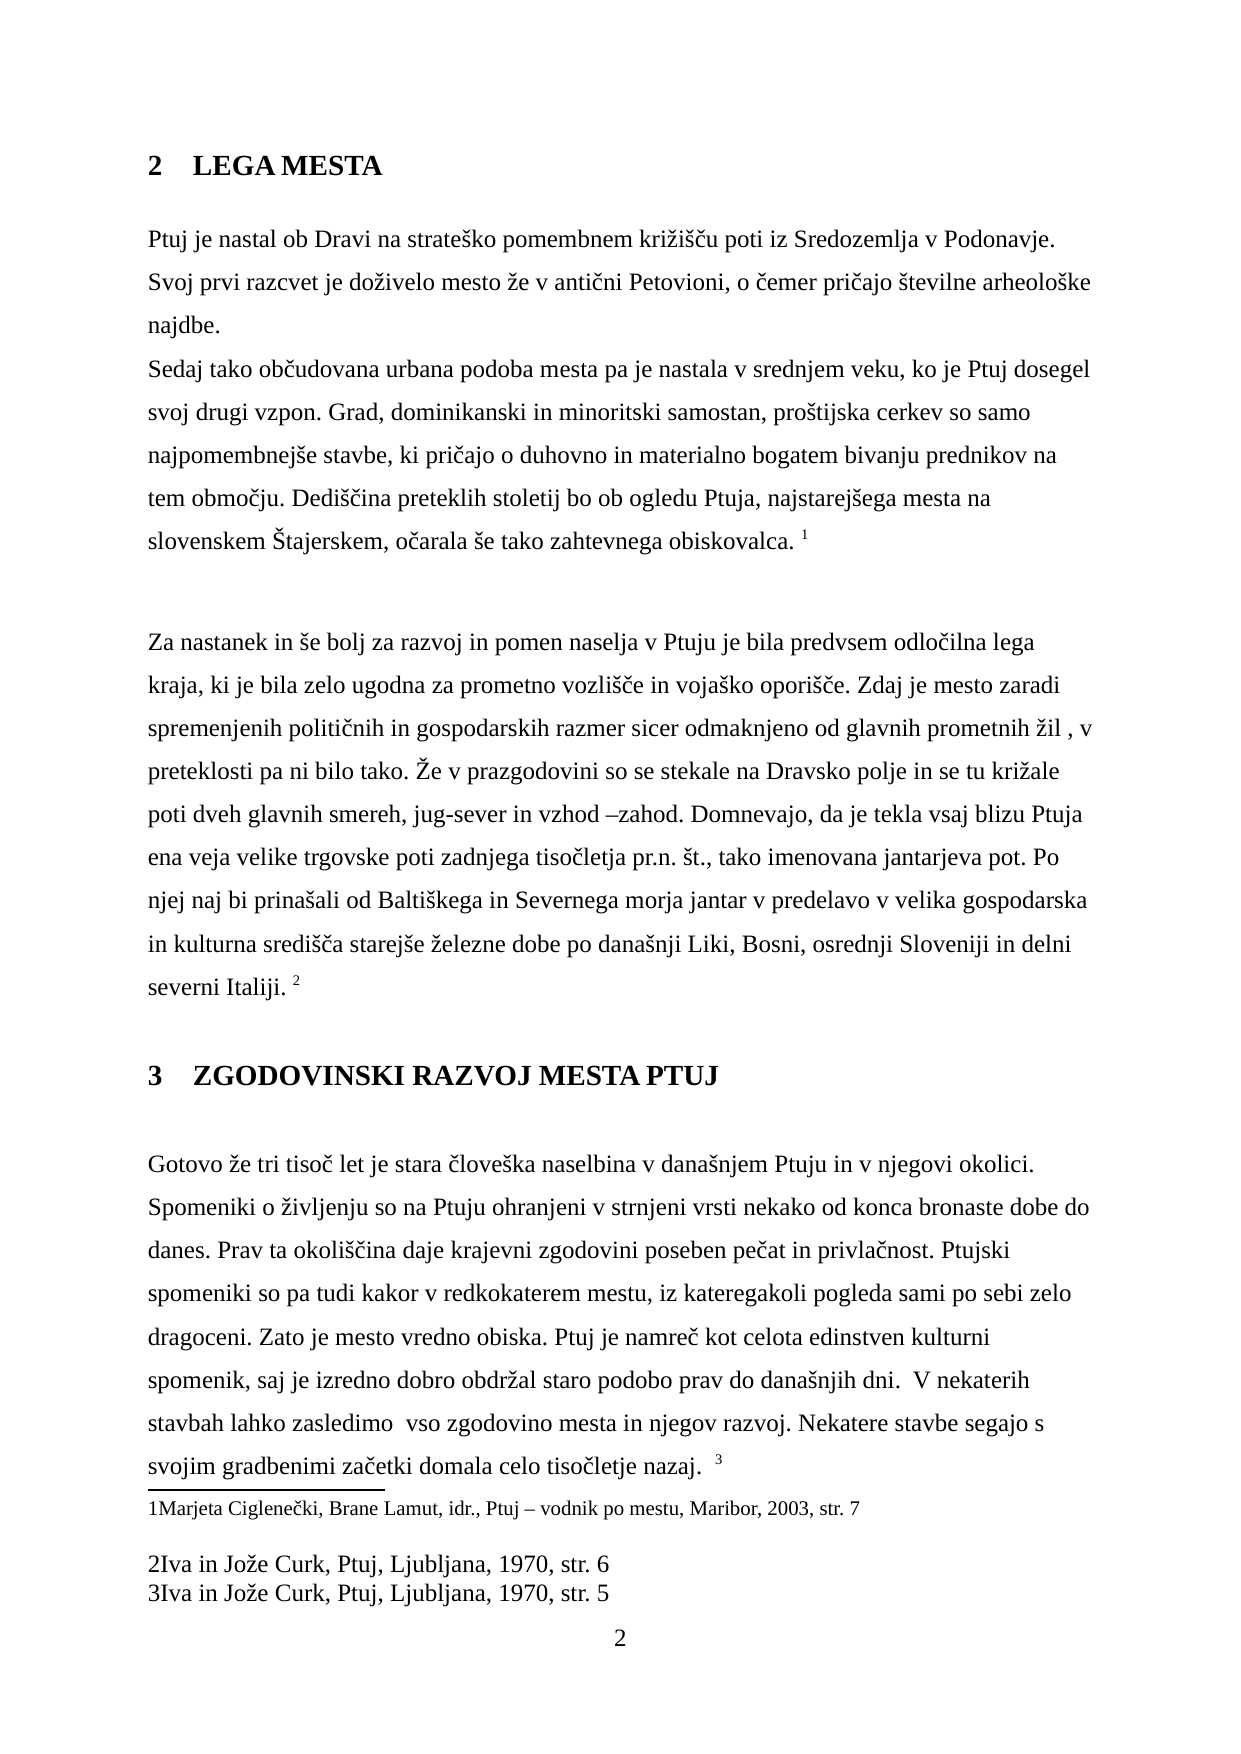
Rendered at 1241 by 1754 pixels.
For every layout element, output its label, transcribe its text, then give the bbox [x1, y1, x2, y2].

text Gotovo že tri tisoč let je stara človeška naselbina v današnjem Ptuju in v njegovi okolici. Spomeniki o življenju so na Ptuju ohranjeni v strnjeni vrsti nekako od konca bronaste dobe do danes. Prav ta okoliščina daje krajevni zgodovini poseben pečat in privlačnost. Ptujski spomeniki so pa tudi kakor v redkokaterem mestu, iz kateregakoli pogleda sami po sebi zelo dragoceni. Zato je mesto vredno obiska. Ptuj je namreč kot celota edinstven kulturni spomenik, saj je izredno dobro obdržal staro podobo prav do današnjih dni. V nekaterih stavbah lahko zasledimo vso zgodovino mesta in njegov razvoj. Nekatere stavbe segajo s svojim gradbenimi začetki domala celo tisočletje nazaj. [148, 1149, 1093, 1480]
text Ptuj je nastal ob Dravi na strateško pomembnem križišču poti iz Sredozemlja v Podonavje. Svoj prvi razcvet je doživelo mesto že v antični Petovioni, o čemer pričajo številne arheološke najdbe. [148, 224, 1093, 339]
text Sedaj tako občudovana urbana podoba mesta pa je nastala v srednjem veku, ko je Ptuj dosegel svoj drugi vzpon. Grad, dominikanski in minoritski samostan, proštijska cerkev so samo najpomembnejše stavbe, ki pričajo o duhovno in materialno bogatem bivanju prednikov na tem območju. Dediščina preteklih stoletij bo ob ogledu Ptuja, najstarejšega mesta na slovenskem Štajerskem, očarala še tako zahtevnega obiskovalca. [148, 354, 1093, 555]
text Iva in Jože Curk, Ptuj, Ljubljana, 1970, str. 5 [148, 1578, 1093, 1606]
text Iva in Jože Curk, Ptuj, Ljubljana, 1970, str. 6 [148, 1549, 1093, 1578]
text Marjeta Ciglenečki, Brane Lamut, idr., Ptuj – vodnik po mestu, Maribor, 2003, str. 7 [148, 1496, 1093, 1520]
text Za nastanek in še bolj za razvoj in pomen naselja v Ptuju je bila predvsem odločilna lega kraja, ki je bila zelo ugodna za prometno vozlišče in vojaško oporišče. Zdaj je mesto zaradi spremenjenih političnih in gospodarskih razmer sicer odmaknjeno od glavnih prometnih žil , v preteklosti pa ni bilo tako. Že v prazgodovini so se stekale na Dravsko polje in se tu križale poti dveh glavnih smereh, jug-sever in vzhod –zahod. Domnevajo, da je tekla vsaj blizu Ptuja ena veja velike trgovske poti zadnjega tisočletja pr.n. št., tako imenovana jantarjeva pot. Po njej naj bi prinašali od Baltiškega in Severnega morja jantar v predelavo v velika gospodarska in kulturna središča starejše železne dobe po današnji Liki, Bosni, osrednji Sloveniji in delni severni Italiji. [148, 627, 1093, 1001]
subtitle LEGA MESTA [148, 148, 1093, 181]
subtitle ZGODOVINSKI RAZVOJ MESTA PTUJ [148, 1058, 1093, 1092]
